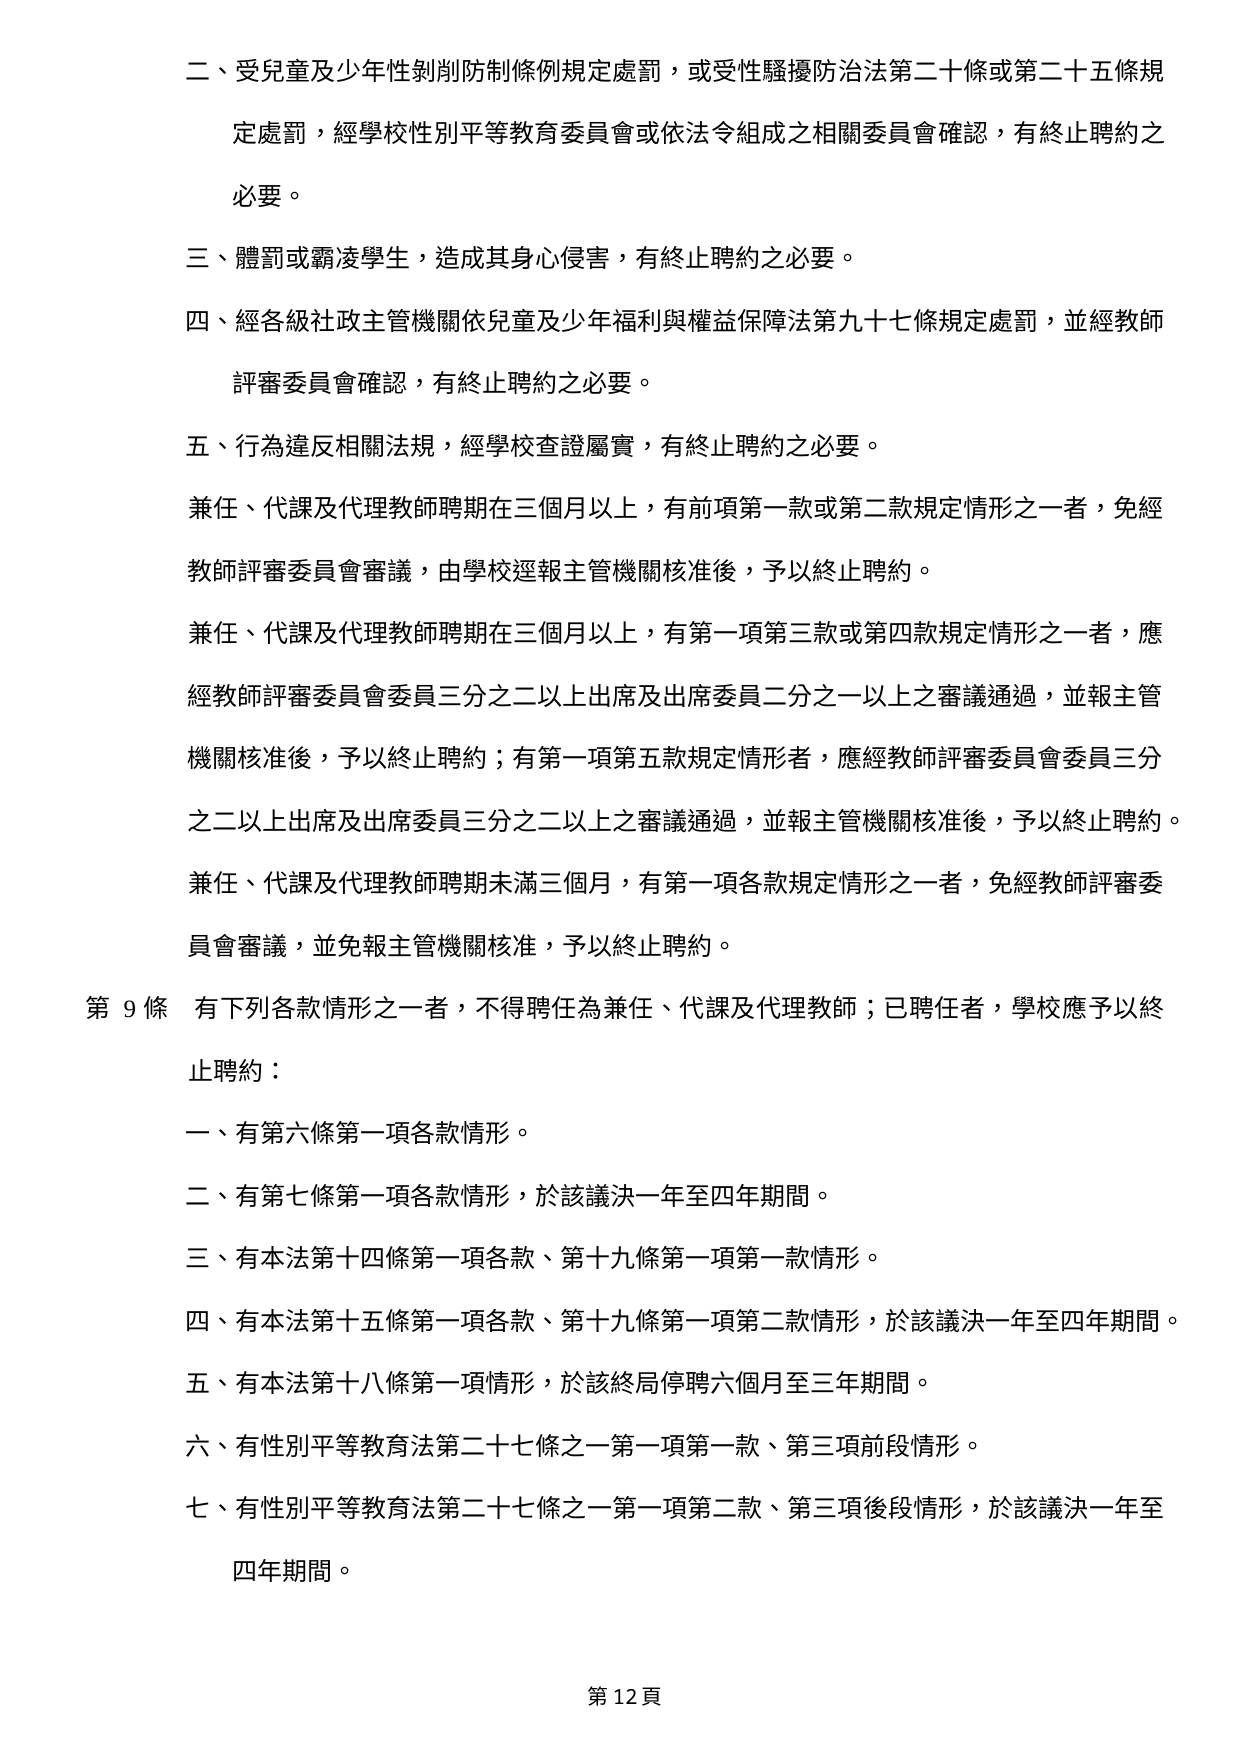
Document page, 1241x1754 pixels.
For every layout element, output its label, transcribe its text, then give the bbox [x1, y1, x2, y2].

text 兼任、代課及代理教師聘期在三個月以上，有第一項第三款或第四款規定情形之一者，應經教師評審委員會委員三分之二以上出席及出席委員二分之一以上之審議通過，並報主管機關核准後，予以終止聘約；有第一項第五款規定情形者，應經教師評審委員會委員三分之二以上出席及出席委員三分之二以上之審議通過，並報主管機關核准後，予以終止聘約。 [188, 590, 1165, 840]
text 二、有第七條第一項各款情形，於該議決一年至四年期間。 [185, 1152, 1165, 1215]
text 五、行為違反相關法規，經學校查證屬實，有終止聘約之必要。 [185, 402, 1165, 465]
text 第 9 條 有下列各款情形之一者，不得聘任為兼任、代課及代理教師；已聘任者，學校應予以終止聘約： [85, 965, 1165, 1090]
text 二、受兒童及少年性剝削防制條例規定處罰，或受性騷擾防治法第二十條或第二十五條規定處罰，經學校性別平等教育委員會或依法令組成之相關委員會確認，有終止聘約之必要。 [185, 27, 1165, 215]
text 六、有性別平等教育法第二十七條之一第一項第一款、第三項前段情形。 [185, 1402, 1165, 1465]
text 一、有第六條第一項各款情形。 [185, 1090, 1165, 1152]
text 兼任、代課及代理教師聘期在三個月以上，有前項第一款或第二款規定情形之一者，免經教師評審委員會審議，由學校逕報主管機關核准後，予以終止聘約。 [188, 465, 1165, 590]
text 五、有本法第十八條第一項情形，於該終局停聘六個月至三年期間。 [185, 1340, 1165, 1402]
text 兼任、代課及代理教師聘期未滿三個月，有第一項各款規定情形之一者，免經教師評審委員會審議，並免報主管機關核准，予以終止聘約。 [188, 840, 1165, 965]
text 三、體罰或霸凌學生，造成其身心侵害，有終止聘約之必要。 [185, 215, 1165, 277]
text 四、有本法第十五條第一項各款、第十九條第一項第二款情形，於該議決一年至四年期間。 [185, 1277, 1165, 1340]
text 四、經各級社政主管機關依兒童及少年福利與權益保障法第九十七條規定處罰，並經教師評審委員會確認，有終止聘約之必要。 [185, 277, 1165, 402]
text 七、有性別平等教育法第二十七條之一第一項第二款、第三項後段情形，於該議決一年至四年期間。 [185, 1465, 1165, 1590]
text 三、有本法第十四條第一項各款、第十九條第一項第一款情形。 [185, 1215, 1165, 1277]
